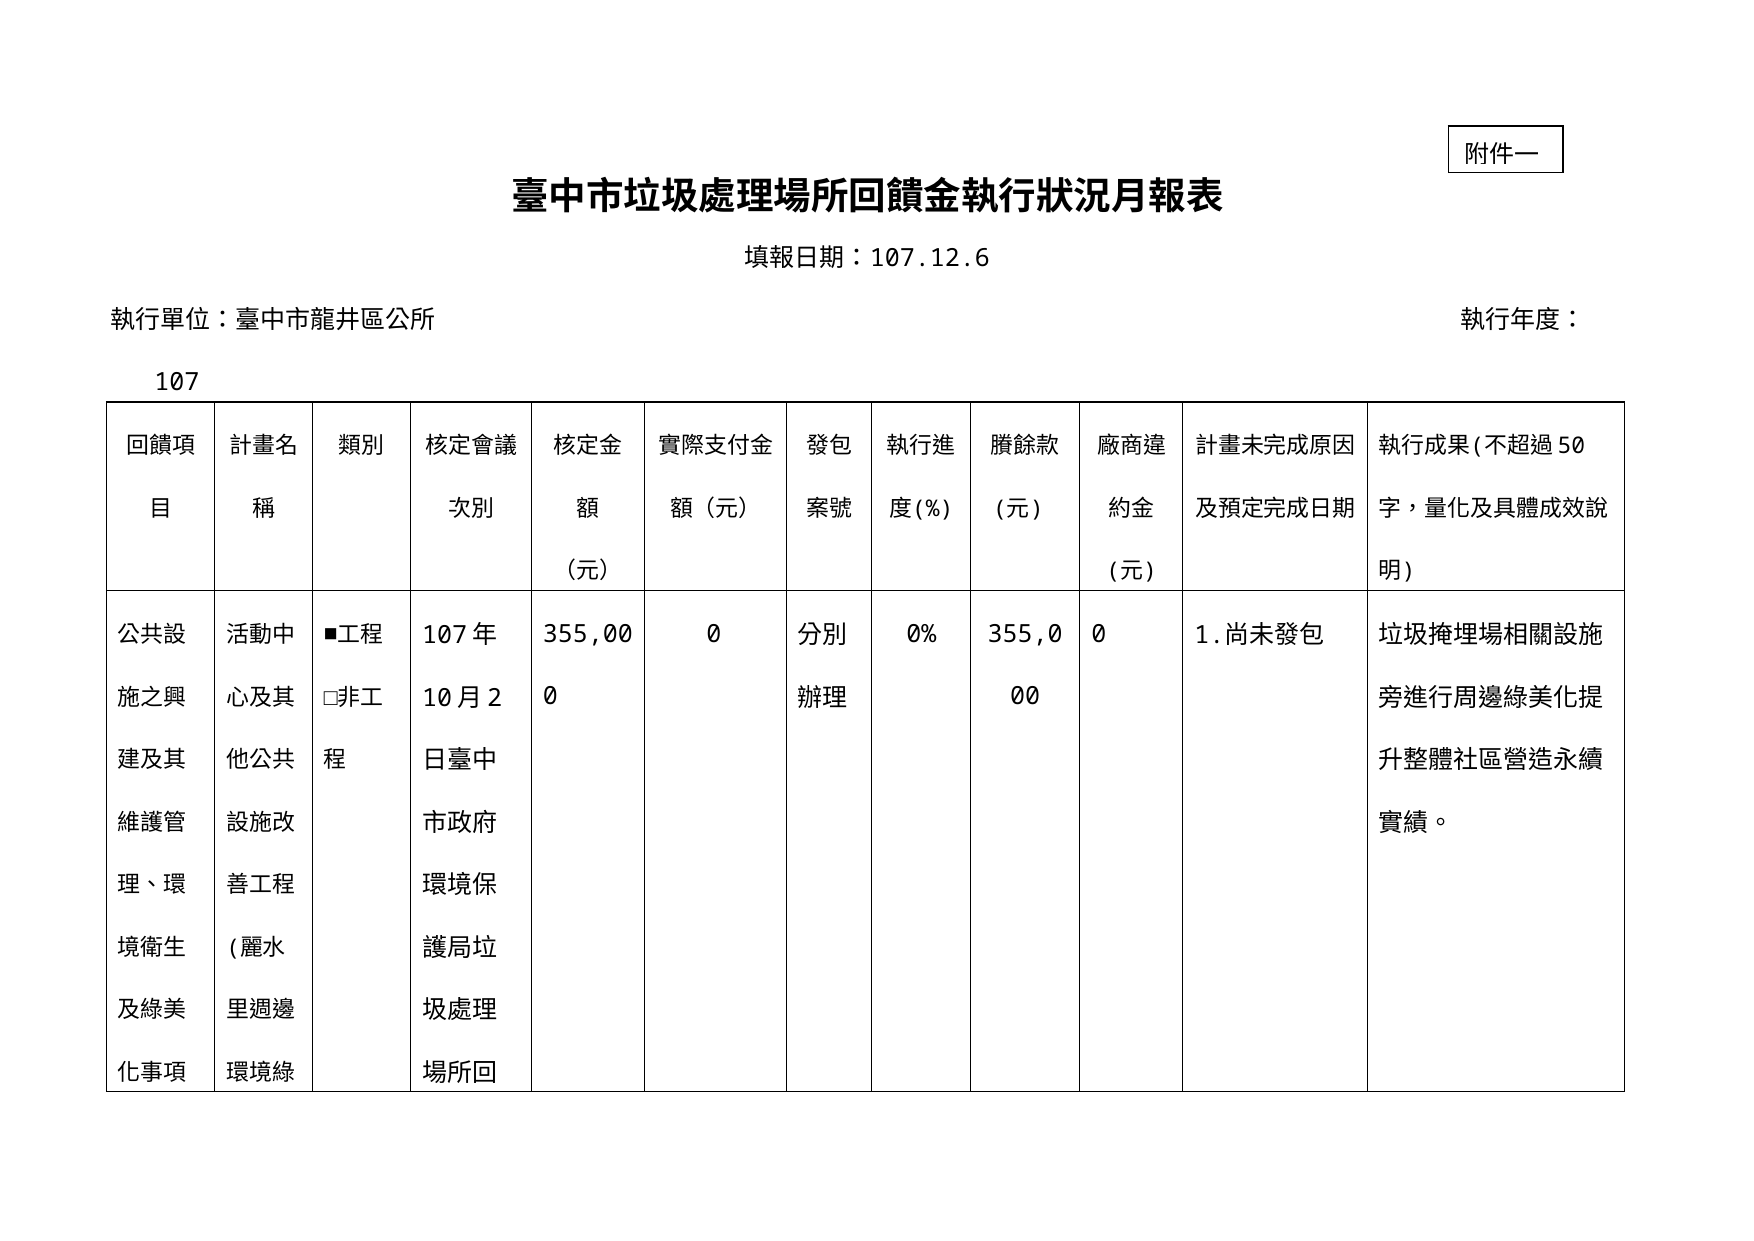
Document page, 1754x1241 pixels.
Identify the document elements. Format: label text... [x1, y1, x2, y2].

table_cell 107年10月2日臺中市政府環境保護局垃圾處理場所回 [411, 591, 531, 1091]
table_header 執行成果(不超過50字，量化及具體成效說明) [1368, 403, 1624, 590]
table_cell 355,000 [532, 591, 644, 1091]
text 臺中市垃圾處理場所回饋金執行狀況月報表 [110, 151, 1624, 214]
table_cell 1.尚未發包 [1183, 591, 1367, 1091]
text 附件一 [1464, 134, 1547, 164]
text 執行單位：臺中市龍井區公所 執行年度：107 [110, 276, 1624, 401]
table_cell 垃圾掩埋場相關設施旁進行周邊綠美化提升整體社區營造永續實績。 [1368, 591, 1624, 1091]
text 填報日期：107.12.6 [110, 214, 1624, 276]
table_header 賸餘款(元) [971, 403, 1079, 590]
table_header 執行進度(%) [872, 403, 970, 590]
table_cell 活動中心及其他公共設施改善工程(麗水里週邊環境綠 [215, 591, 312, 1091]
table_cell ■工程 □非工程 [313, 591, 410, 1091]
table_header 核定會議次別 [411, 403, 531, 590]
table_header 計畫名稱 [215, 403, 312, 590]
table_header 計畫未完成原因 及預定完成日期 [1183, 403, 1367, 590]
table_header 廠商違約金(元) [1080, 403, 1182, 590]
table_header 類別 [313, 403, 410, 590]
table_header 實際支付金額（元） [645, 403, 786, 590]
table_cell 355,000 [971, 591, 1079, 1091]
text 臺中市垃圾處理場所回饋金執行狀況月報表 [1449, 127, 1562, 172]
table_cell 0 [1080, 591, 1182, 1091]
table_header 回饋項目 [107, 403, 214, 590]
table_header 核定金額（元） [532, 403, 644, 590]
table_cell 公共設施之興建及其維護管理、環境衛生及綠美化事項 [107, 591, 214, 1091]
table_header 發包案號 [787, 403, 871, 590]
table_cell 分別辦理 [787, 591, 871, 1091]
table_cell 0% [872, 591, 970, 1091]
table_cell 0 [645, 591, 786, 1091]
